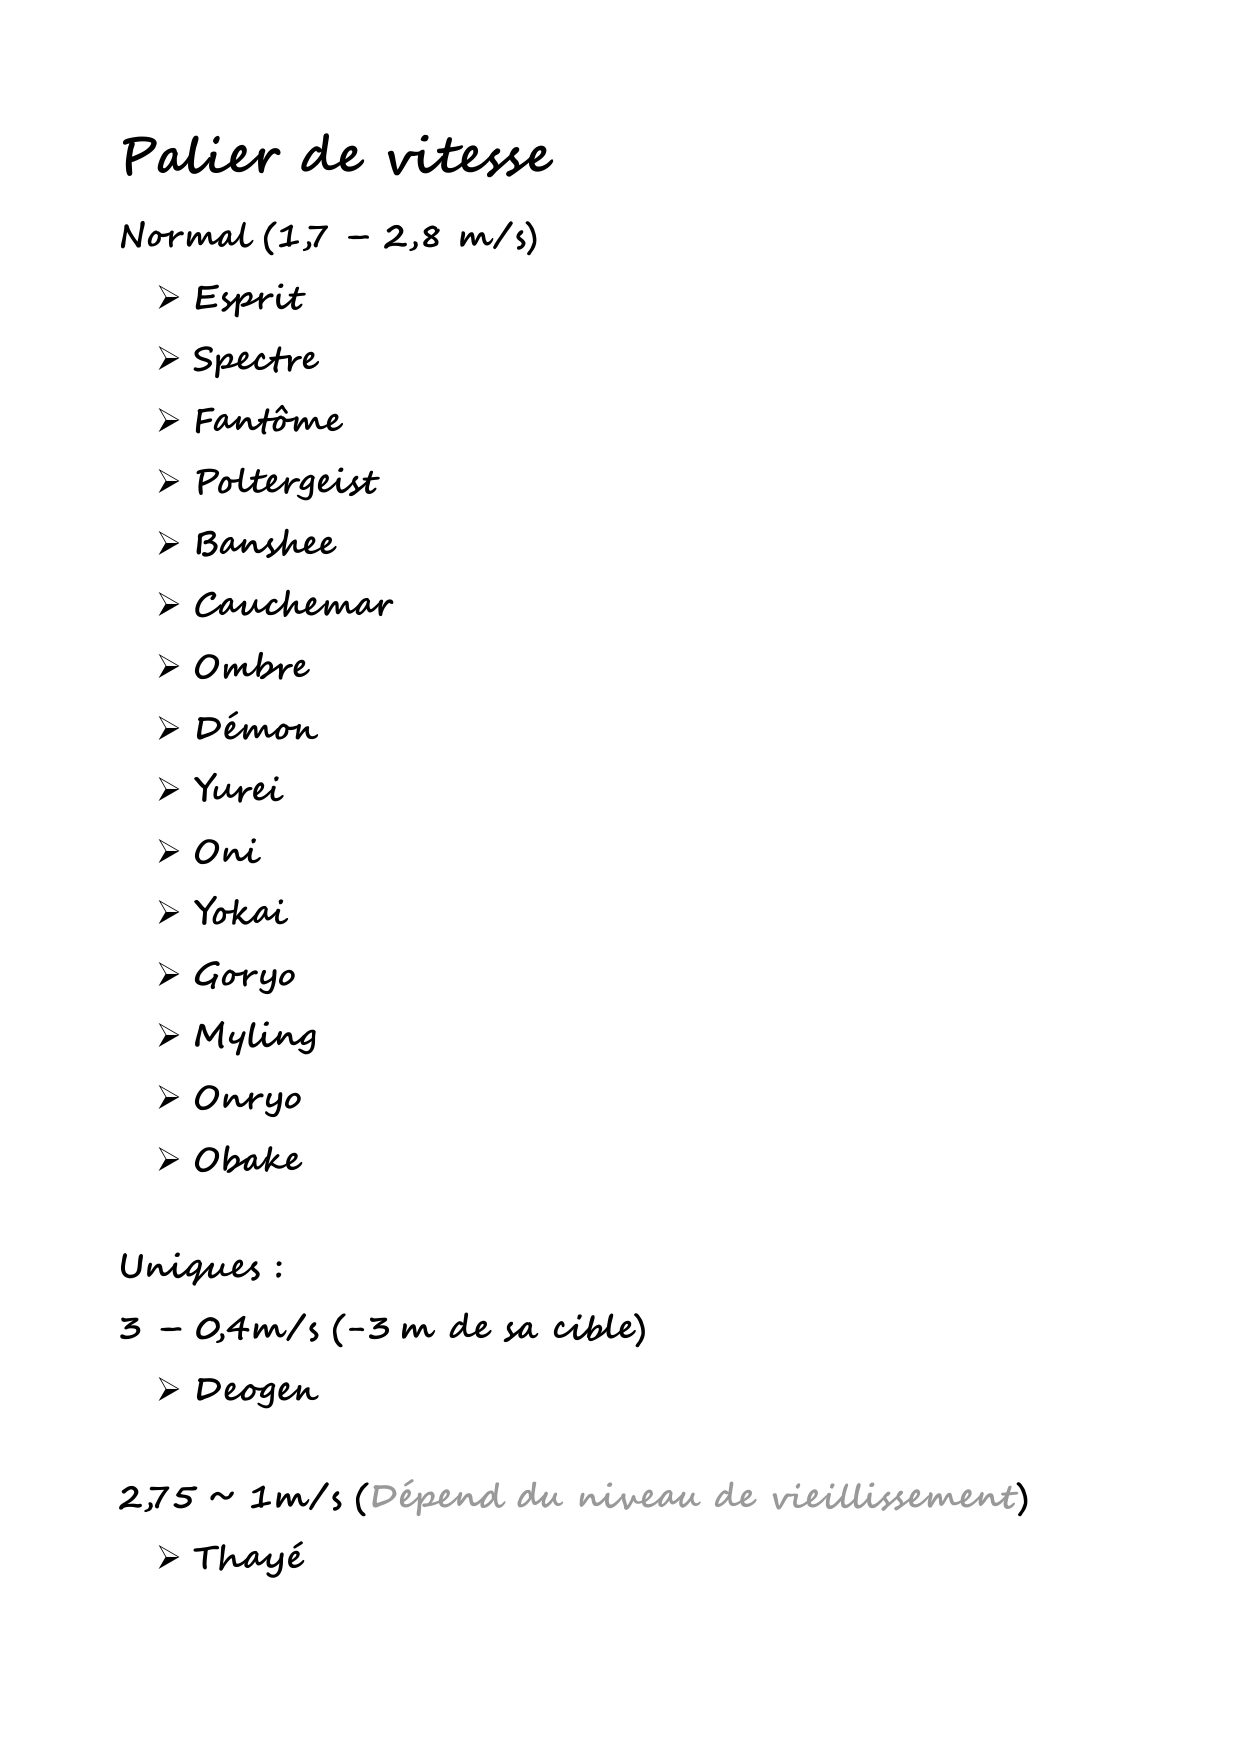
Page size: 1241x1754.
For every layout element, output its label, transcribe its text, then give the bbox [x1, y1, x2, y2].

list Goryo [156, 949, 1122, 1003]
list Myling [156, 1011, 1122, 1064]
list Onryo [156, 1072, 1122, 1126]
text Palier de vitesse [118, 118, 1122, 198]
list Poltergeist [156, 457, 1122, 510]
list Yokai [156, 888, 1122, 941]
text Uniques : [118, 1241, 1122, 1294]
list Spectre [156, 333, 1122, 387]
list Yurei [156, 764, 1122, 818]
list Oni [156, 826, 1122, 879]
list Deogen [156, 1364, 1122, 1418]
list Thayé [156, 1533, 1122, 1586]
list Fantôme [156, 395, 1122, 449]
list Cauchemar [156, 580, 1122, 633]
list Ombre [156, 641, 1122, 695]
list Banshee [156, 518, 1122, 572]
text 2,75 ~ 1m/s (Dépend du niveau de vieillissement) [118, 1471, 1122, 1525]
list Obake [156, 1134, 1122, 1187]
list Esprit [156, 272, 1122, 326]
text 3 – 0,4m/s (-3 m de sa cible) [118, 1302, 1122, 1356]
text Normal (1,7 – 2,8 m/s) [118, 210, 1122, 264]
list Démon [156, 703, 1122, 756]
